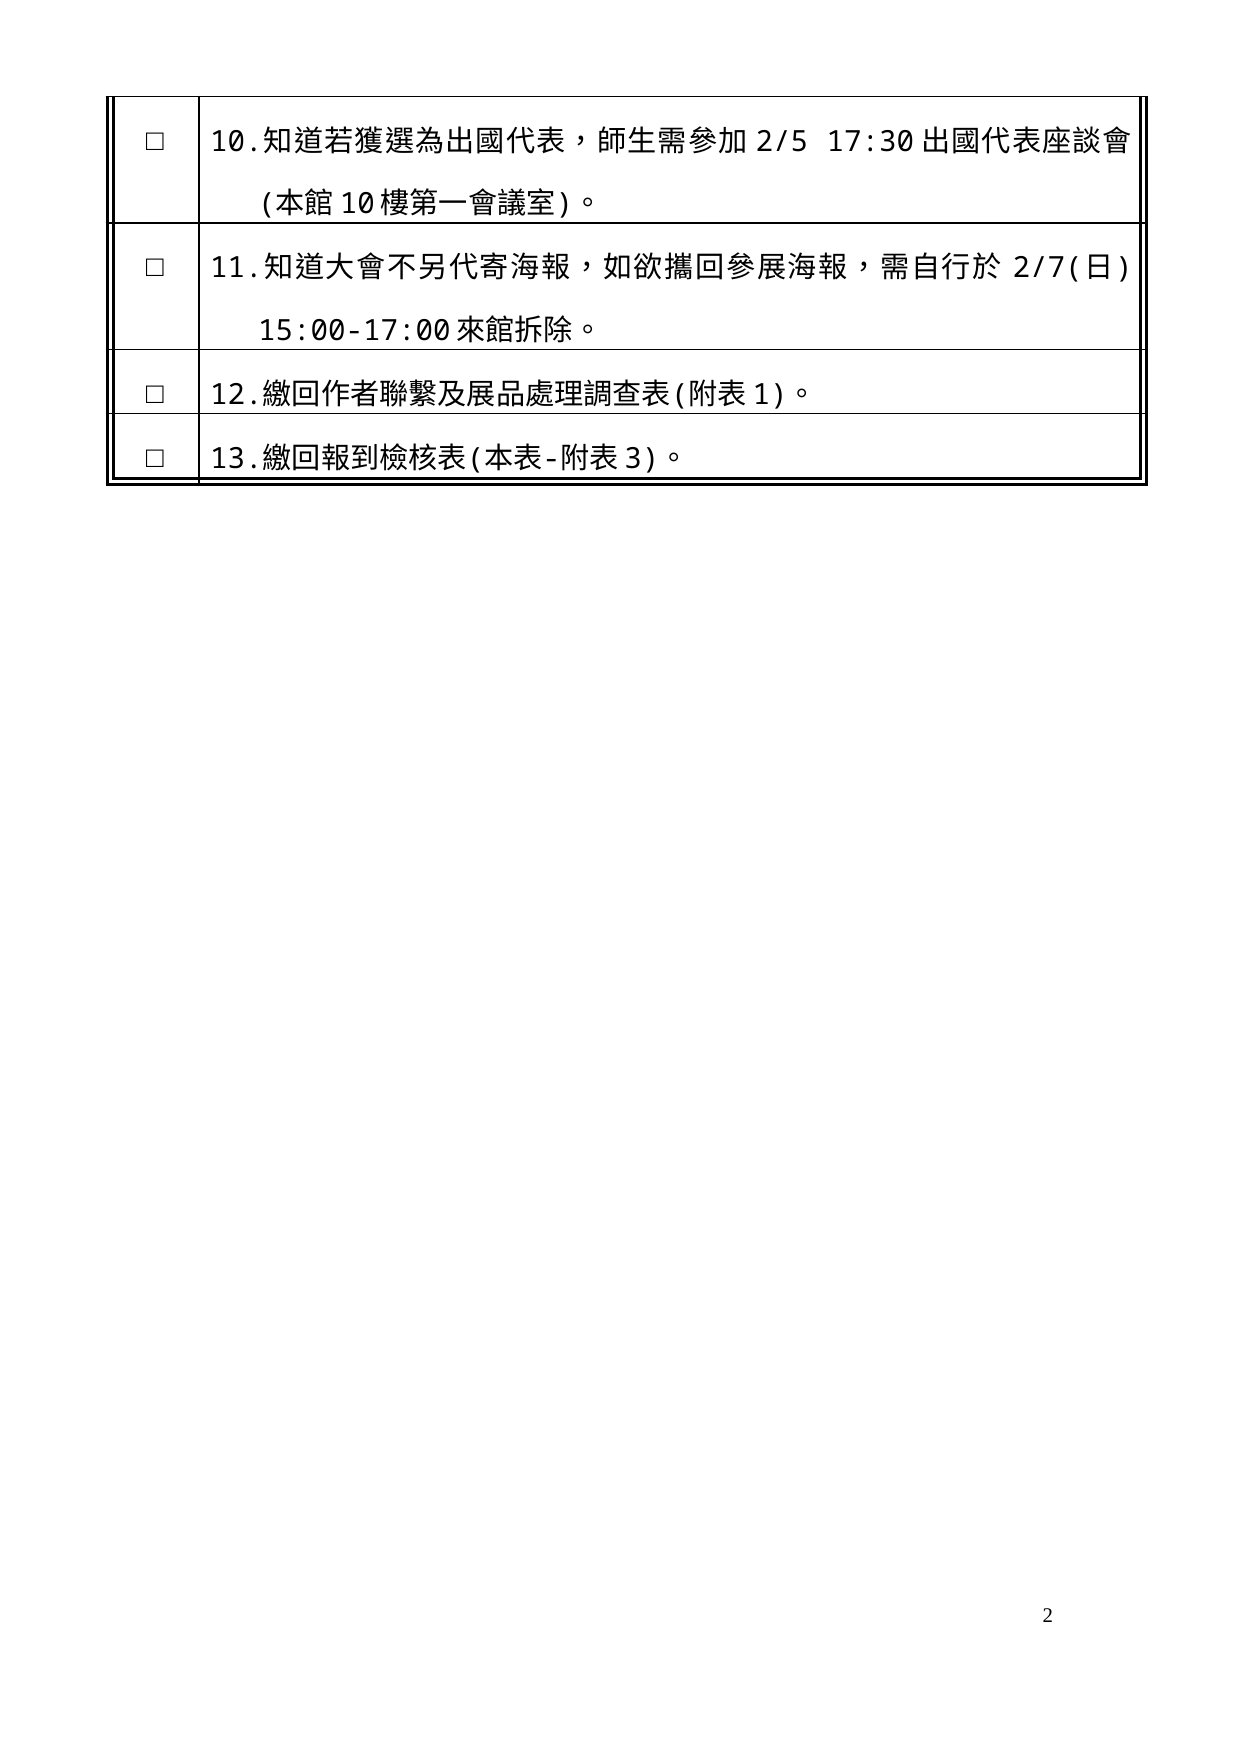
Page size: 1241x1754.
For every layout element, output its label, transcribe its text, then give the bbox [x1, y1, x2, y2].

table_cell □ [115, 350, 198, 413]
table_cell 10.知道若獲選為出國代表，師生需參加2/5 17:30出國代表座談會(本館10樓第一會議室)。 [200, 97, 1139, 222]
table_cell □ [115, 97, 198, 222]
table_cell 12.繳回作者聯繫及展品處理調查表(附表1)。 [200, 350, 1139, 413]
table_cell 11.知道大會不另代寄海報，如欲攜回參展海報，需自行於2/7(日) 15:00-17:00來館拆除。 [200, 224, 1139, 349]
table_cell □ [115, 414, 198, 477]
table_cell 13.繳回報到檢核表(本表-附表3)。 [200, 414, 1139, 477]
table_cell □ [115, 224, 198, 349]
